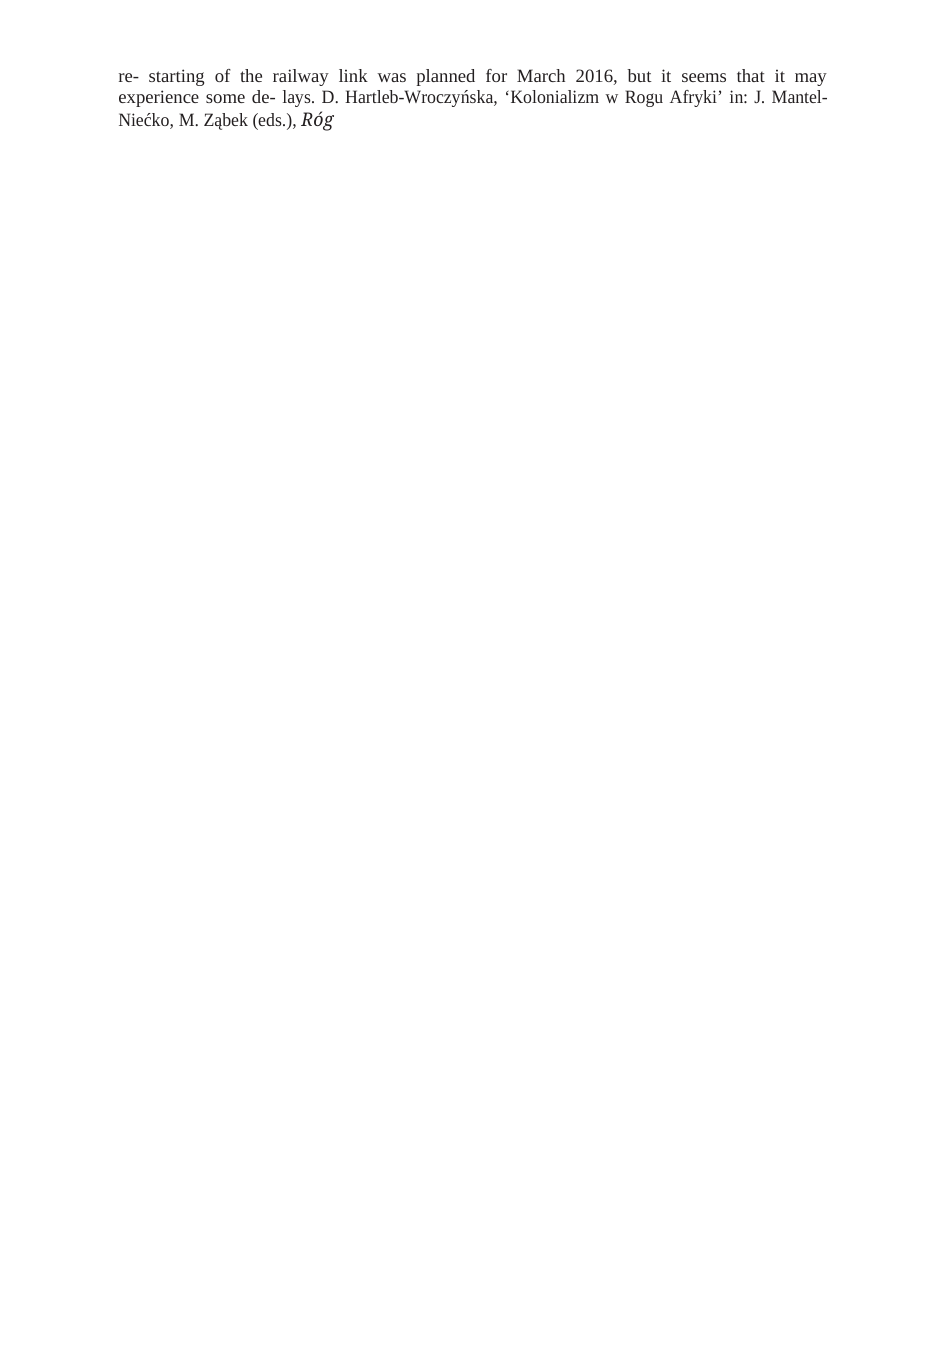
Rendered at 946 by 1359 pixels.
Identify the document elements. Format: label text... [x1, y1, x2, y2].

text re- starting of the railway link was planned for March 2016, but it seems that it may experience some de- lays. D. Hartleb-Wroczyńska, ‘Kolonializm w Rogu Afryki’ in: J. Mantel-Niećko, M. Ząbek (eds.), Róg [88, 67, 828, 132]
